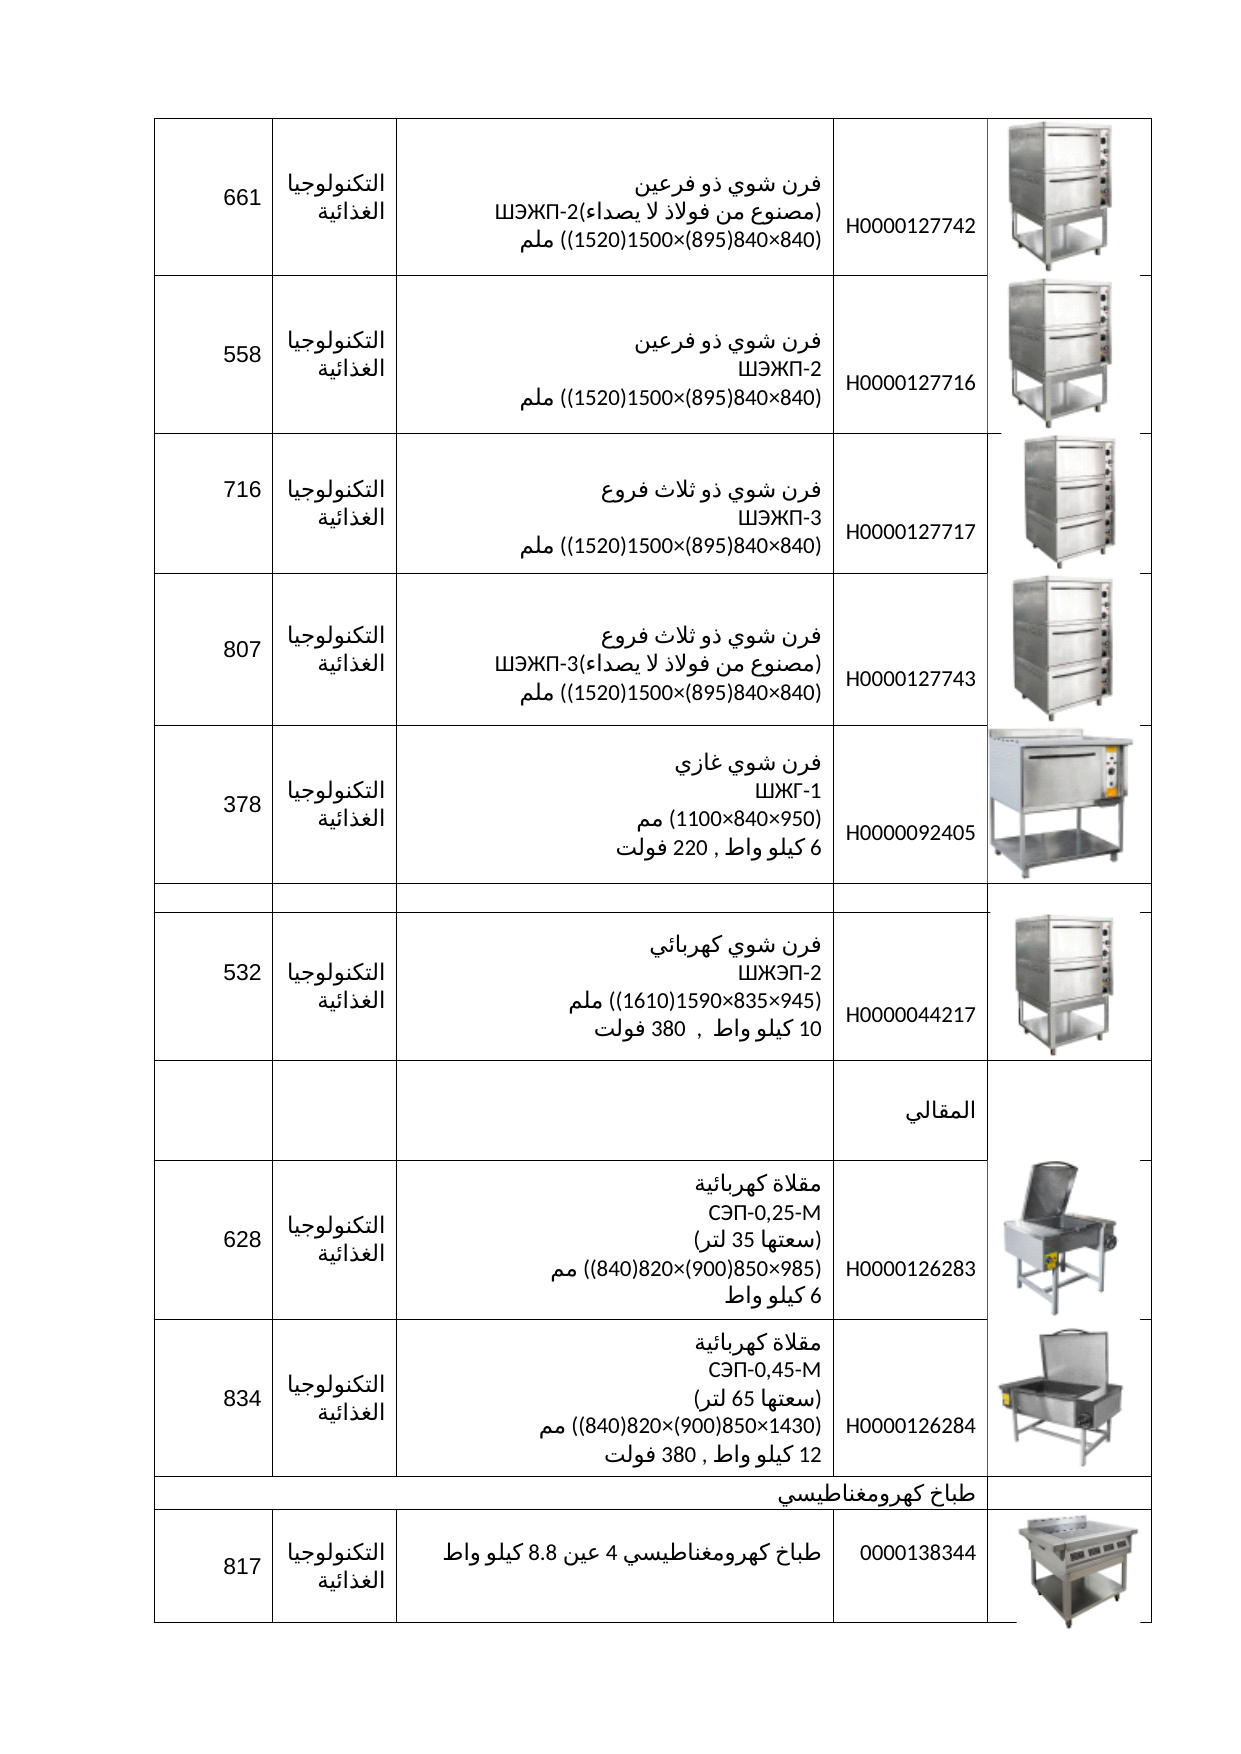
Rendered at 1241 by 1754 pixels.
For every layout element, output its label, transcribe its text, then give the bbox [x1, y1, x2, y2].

table_cell Н0000127742 [834, 119, 987, 275]
table_cell [988, 1477, 1151, 1509]
table_cell 558 [155, 276, 272, 433]
table_cell [1141, 276, 1151, 433]
table_cell فرن شوي غازي ШЖГ-1 (950×840×1100) مم 6 كيلو واط , 220 فولت [397, 726, 833, 883]
table_cell فرن شوي ذو ثلاث فروع (مصنوع من فولاذ لا يصداء)ШЭЖП-3 (840×840(895)×1500(1520)) ملم [397, 574, 833, 725]
table_cell Н0000126283 [834, 1161, 987, 1318]
table_cell [273, 884, 396, 912]
table_cell 817 [155, 1510, 272, 1622]
table_cell التكنولوجيا الغذائية [273, 1510, 396, 1622]
table_cell [1141, 913, 1151, 1060]
table_cell [988, 1061, 1151, 1160]
table_cell التكنولوجيا الغذائية [273, 1161, 396, 1318]
table_cell التكنولوجيا الغذائية [273, 913, 396, 1060]
table_cell 716 [155, 434, 272, 573]
table_cell 378 [155, 726, 272, 883]
table_cell [397, 884, 833, 912]
table_cell التكنولوجيا الغذائية [273, 574, 396, 725]
table_cell التكنولوجيا الغذائية [273, 434, 396, 573]
table_cell [1141, 1161, 1151, 1318]
table_cell 628 [155, 1161, 272, 1318]
table_cell التكنولوجيا الغذائية [273, 276, 396, 433]
table_cell [1141, 574, 1151, 725]
table_cell [1141, 434, 1151, 573]
table_cell التكنولوجيا الغذائية [273, 1320, 396, 1476]
table_cell التكنولوجيا الغذائية [273, 726, 396, 883]
table_cell 834 [155, 1320, 272, 1476]
table_cell [1141, 1510, 1151, 1622]
table_cell [155, 884, 272, 912]
table_cell 661 [155, 119, 272, 275]
table_cell [988, 884, 1151, 912]
table_cell Н0000044217 [834, 913, 987, 1060]
table_cell 807 [155, 574, 272, 725]
table_cell فرن شوي كهربائي ШЖЭП-2 (945×835×1590(1610)) ملم 10 كيلو واط , 380 فولت [397, 913, 833, 1060]
table_cell فرن شوي ذو فرعين ШЭЖП-2 (840×840(895)×1500(1520)) ملم [397, 276, 833, 433]
table_cell [155, 1061, 272, 1160]
table_cell [397, 1061, 833, 1160]
table_cell طباخ كهرومغناطيسي 4 عين 8.8 كيلو واط [397, 1510, 833, 1622]
table_cell [834, 884, 987, 912]
table_cell فرن شوي ذو ثلاث فروع ШЭЖП-3 (840×840(895)×1500(1520)) ملم [397, 434, 833, 573]
table_cell [273, 1061, 396, 1160]
table_cell [1141, 1320, 1151, 1476]
table_cell مقلاة كهربائية СЭП-0,25-М (سعتها 35 لتر) (985×850(900)×820(840)) مم 6 كيلو واط [397, 1161, 833, 1318]
table_cell Н0000127717 [834, 434, 987, 573]
table_cell Н0000092405 [834, 726, 987, 883]
table_cell 0000138344 [834, 1510, 987, 1622]
table_cell Н0000127716 [834, 276, 987, 433]
table_cell طباخ كهرومغناطيسي [155, 1477, 987, 1509]
table_cell Н0000127743 [834, 574, 987, 725]
table_cell Н0000126284 [834, 1320, 987, 1476]
table_cell المقالي [834, 1061, 987, 1160]
table_cell التكنولوجيا الغذائية [273, 119, 396, 275]
table_cell [988, 434, 1001, 573]
table_cell [988, 1510, 1016, 1622]
table_cell 532 [155, 913, 272, 1060]
table_cell [1141, 119, 1151, 275]
table_cell مقلاة كهربائية СЭП-0,45-М (سعتها 65 لتر) (1430×850(900)×820(840)) مم 12 كيلو واط , 380 فولت [397, 1320, 833, 1476]
table_cell [1141, 726, 1151, 883]
table_cell فرن شوي ذو فرعين (مصنوع من فولاذ لا يصداء)ШЭЖП-2 (840×840(895)×1500(1520)) ملم [397, 119, 833, 275]
